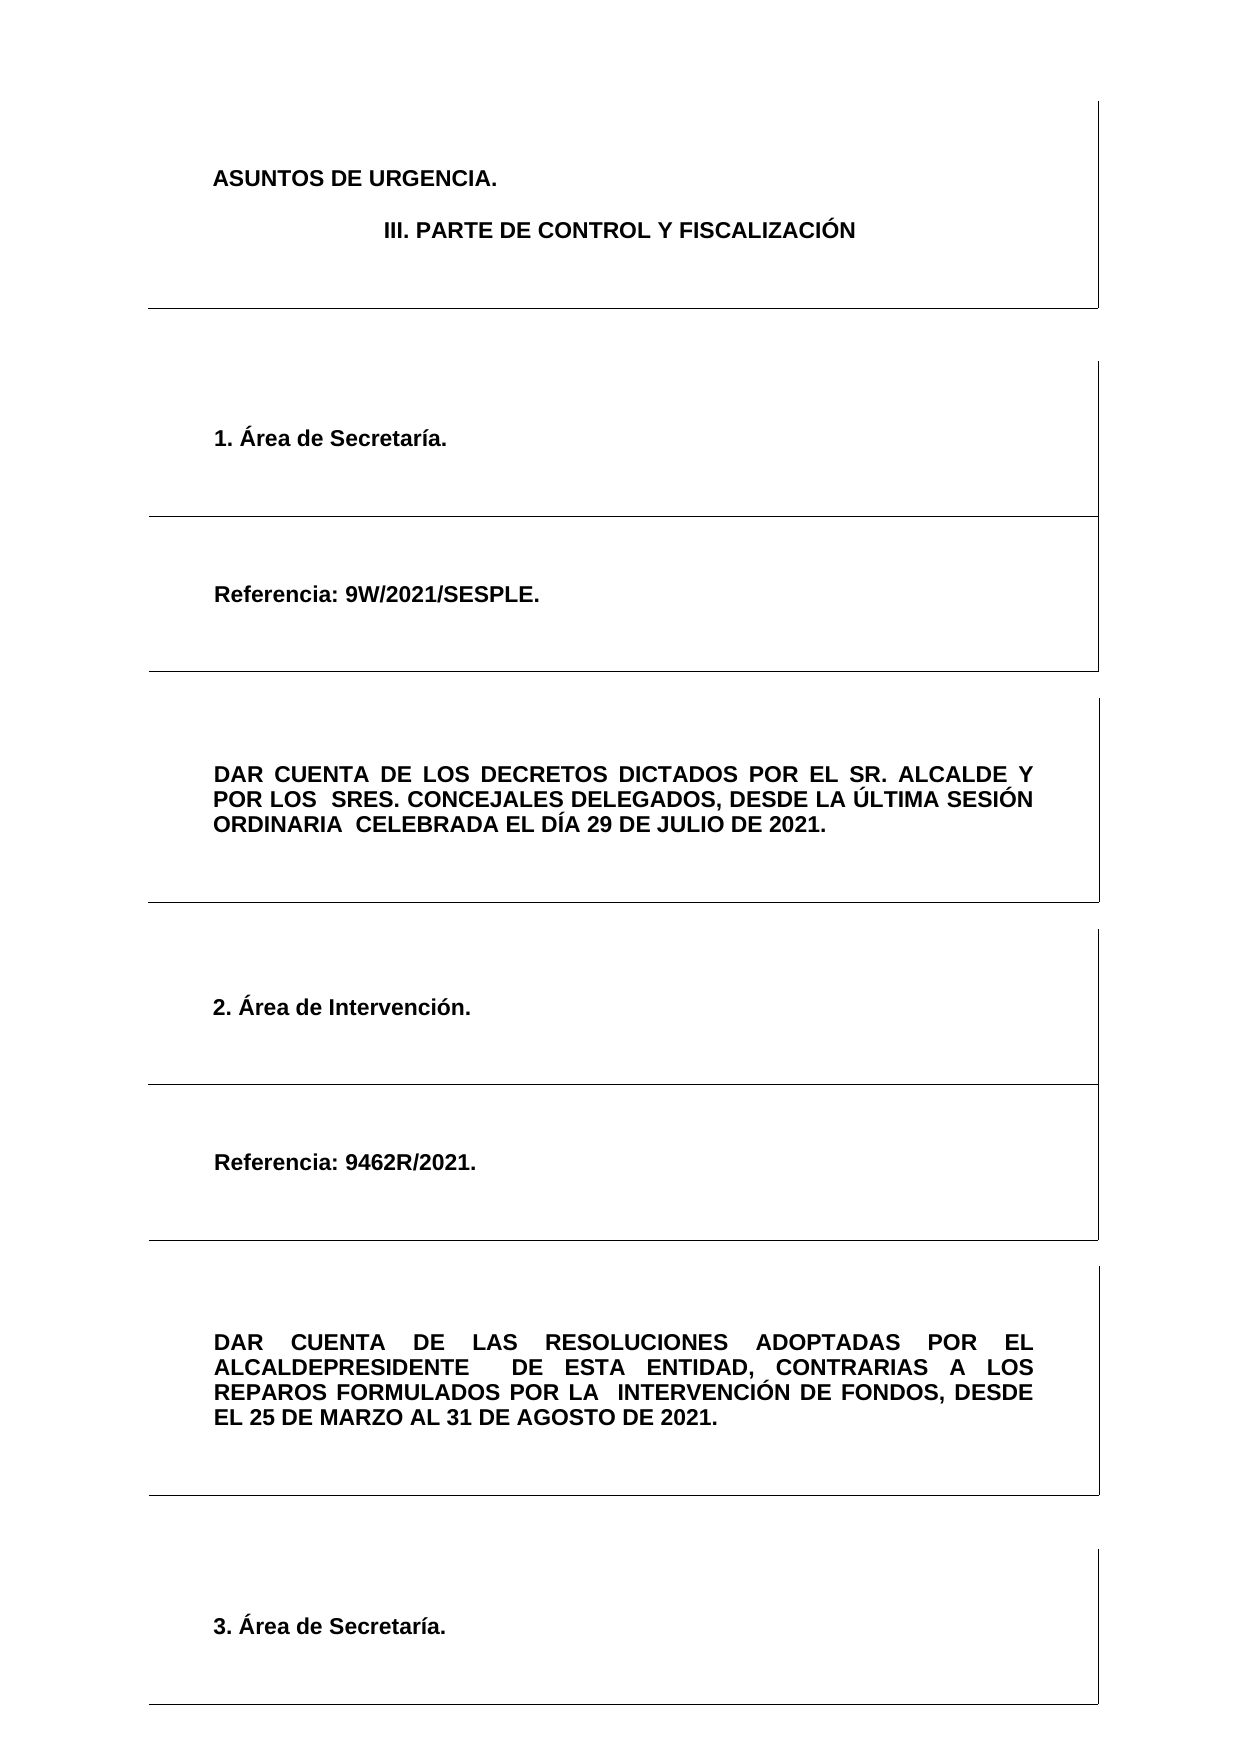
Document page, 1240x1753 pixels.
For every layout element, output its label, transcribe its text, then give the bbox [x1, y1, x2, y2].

text ASUNTOS DE URGENCIA. [148, 101, 1098, 153]
text DAR CUENTA DE LOS DECRETOS DICTADOS POR EL SR. ALCALDE Y POR LOS SRES. CONCEJALES DELEGADOS, DESDE LA ÚLTIMA SESIÓN ORDINARIA CELEBRADA EL DÍA 29 DE JULIO DE 2021. [148, 698, 1099, 902]
text Referencia: 9462R/2021. [149, 1084, 1098, 1240]
text DAR CUENTA DE LAS RESOLUCIONES ADOPTADAS POR EL ALCALDEPRESIDENTE DE ESTA ENTIDAD, CONTRARIAS A LOS REPAROS FORMULADOS POR LA INTERVENCIÓN DE FONDOS, DESDE EL 25 DE MARZO AL 31 DE AGOSTO DE 2021. [149, 1266, 1099, 1495]
text 2. Área de Intervención. [148, 929, 1098, 1084]
text III. PARTE DE CONTROL Y FISCALIZACIÓN [148, 153, 1098, 308]
text 1. Área de Secretaría. [149, 361, 1098, 516]
text Referencia: 9W/2021/SESPLE. [149, 516, 1098, 671]
text 3. Área de Secretaría. [148, 1548, 1098, 1704]
